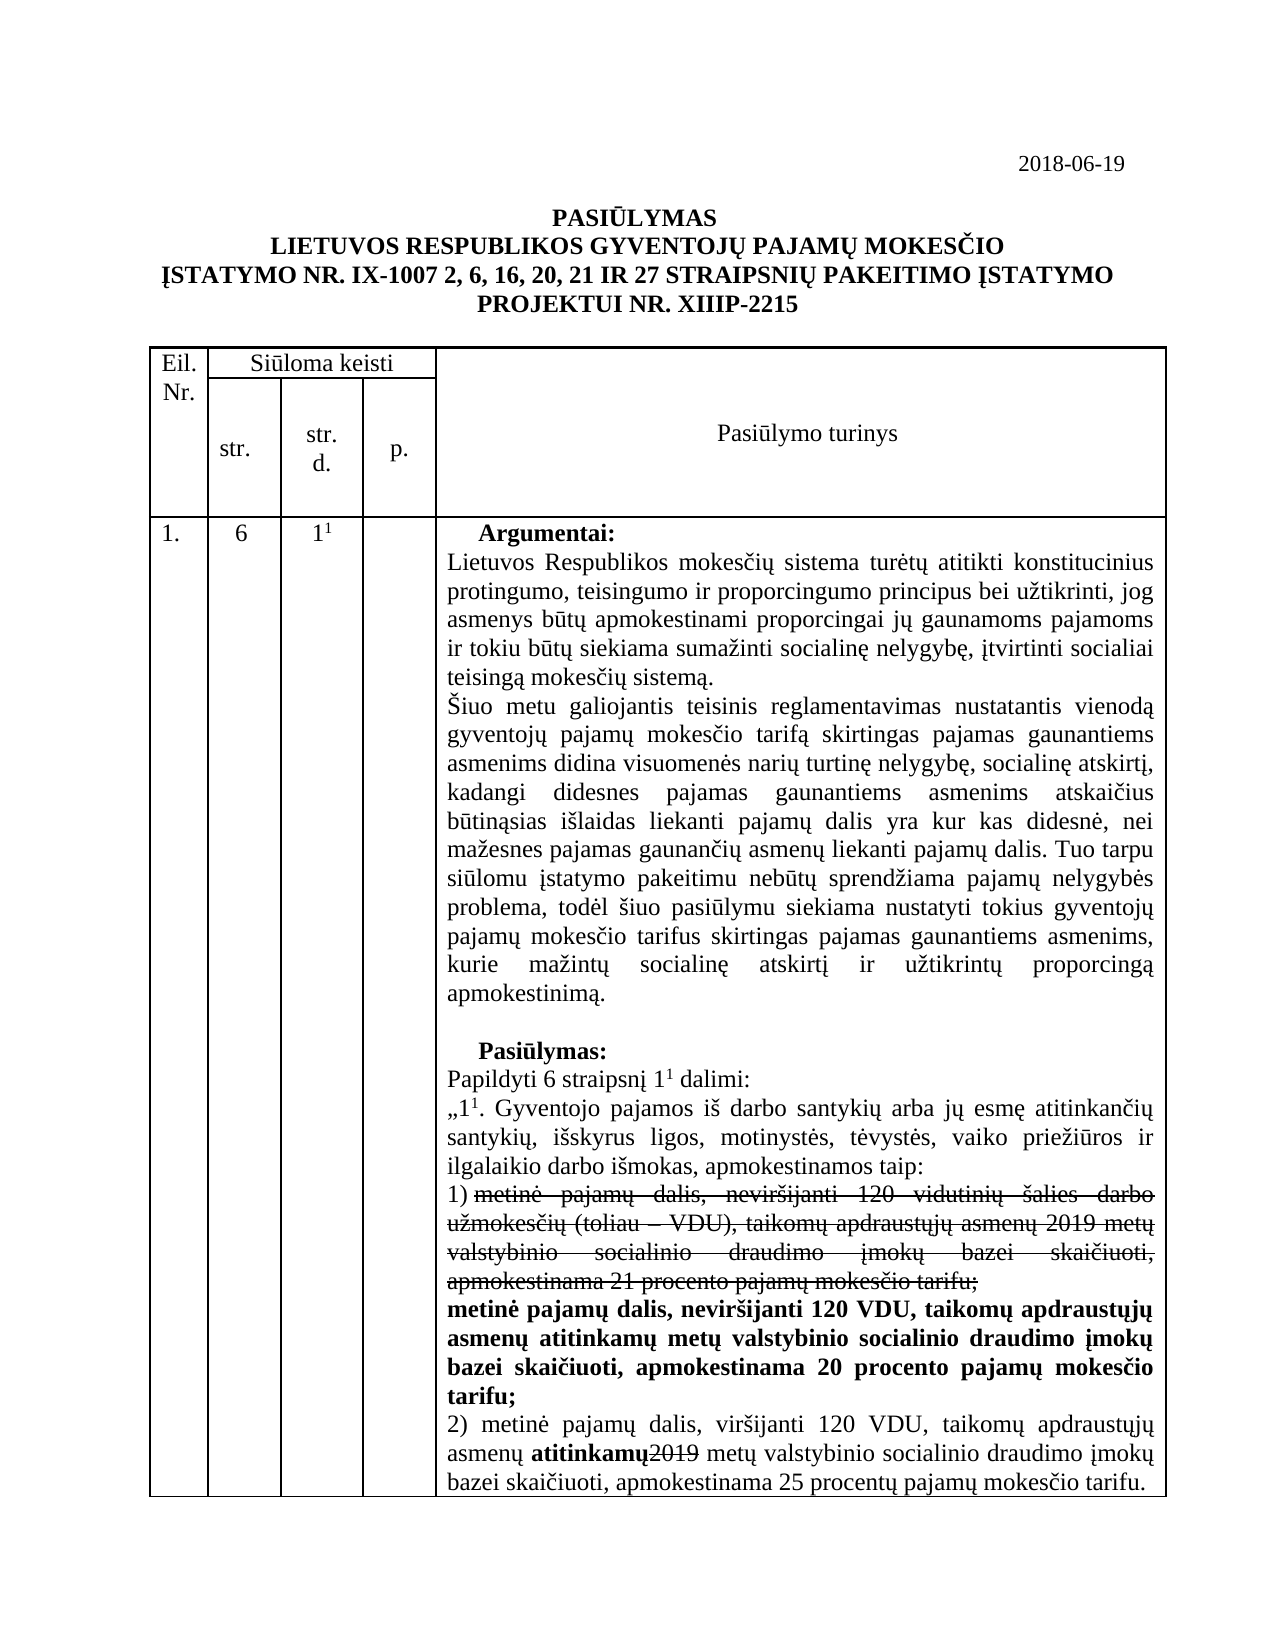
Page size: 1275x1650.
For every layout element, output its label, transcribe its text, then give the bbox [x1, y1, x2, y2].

text ĮSTATYMO NR. IX-1007 2, 6, 16, 20, 21 IR 27 STRAIPSNIŲ PAKEITIMO ĮSTATYMO PROJEKTUI NR. XIIIP-2215 [150, 260, 1125, 318]
table_header Pasiūlymo turinys [437, 349, 1165, 516]
table_header Eil. Nr. [151, 349, 207, 516]
table_cell str. [209, 379, 280, 516]
text PASIŪLYMAS [150, 203, 1125, 231]
table_header Siūloma keisti [209, 349, 435, 377]
table_cell 11 [282, 518, 362, 1496]
table_cell 1. [151, 518, 207, 1496]
table_cell Argumentai: Lietuvos Respublikos mokesčių sistema turėtų atitikti konstitucinius protingumo, teisingumo ir proporcingumo principus bei užtikrinti, jog asmenys būtų apmokestinami proporcingai jų gaunamoms pajamoms ir tokiu būtų siekiama sumažinti socialinę nelygybę, įtvirtinti socialiai teisingą mokesčių sistemą. Šiuo metu galiojantis teisinis reglamentavimas nustatantis vienodą gyventojų pajamų mokesčio tarifą skirtingas pajamas gaunantiems asmenims didina visuomenės narių turtinę nelygybę, socialinę atskirtį, kadangi didesnes pajamas gaunantiems asmenims atskaičius būtinąsias išlaidas liekanti pajamų dalis yra kur kas didesnė, nei mažesnes pajamas gaunančių asmenų liekanti pajamų dalis. Tuo tarpu siūlomu įstatymo pakeitimu nebūtų sprendžiama pajamų nelygybės problema, todėl šiuo pasiūlymu siekiama nustatyti tokius gyventojų pajamų mokesčio tarifus skirtingas pajamas gaunantiems asmenims, kurie mažintų socialinę atskirtį ir užtikrintų proporcingą apmokestinimą. Pasiūlymas: Papildyti 6 straipsnį 11 dalimi: „11. Gyventojo pajamos iš darbo santykių arba jų esmę atitinkančių santykių, išskyrus ligos, motinystės, tėvystės, vaiko priežiūros ir ilgalaikio darbo išmokas, apmokestinamos taip: 1) metinė pajamų dalis, neviršijanti 120 vidutinių šalies darbo užmokesčių (toliau – VDU), taikomų apdraustųjų asmenų 2019 metų valstybinio socialinio draudimo įmokų bazei skaičiuoti, apmokestinama 21 procento pajamų mokesčio tarifu; metinė pajamų dalis, neviršijanti 120 VDU, taikomų apdraustųjų asmenų atitinkamų metų valstybinio socialinio draudimo įmokų bazei skaičiuoti, apmokestinama 20 procento pajamų mokesčio tarifu; 2) metinė pajamų dalis, viršijanti 120 VDU, taikomų apdraustųjų asmenų atitinkamų2019 metų valstybinio socialinio draudimo įmokų bazei skaičiuoti, apmokestinama 25 procentų pajamų mokesčio tarifu. [437, 518, 1165, 1496]
text LIETUVOS RESPUBLIKOS GYVENTOJŲ PAJAMŲ MOKESČIO [150, 231, 1125, 260]
table_cell [364, 518, 435, 1496]
table_cell p. [364, 379, 435, 516]
text 2018-06-19 [150, 150, 1125, 176]
table_cell str. d. [282, 379, 362, 516]
table_cell 6 [209, 518, 280, 1496]
